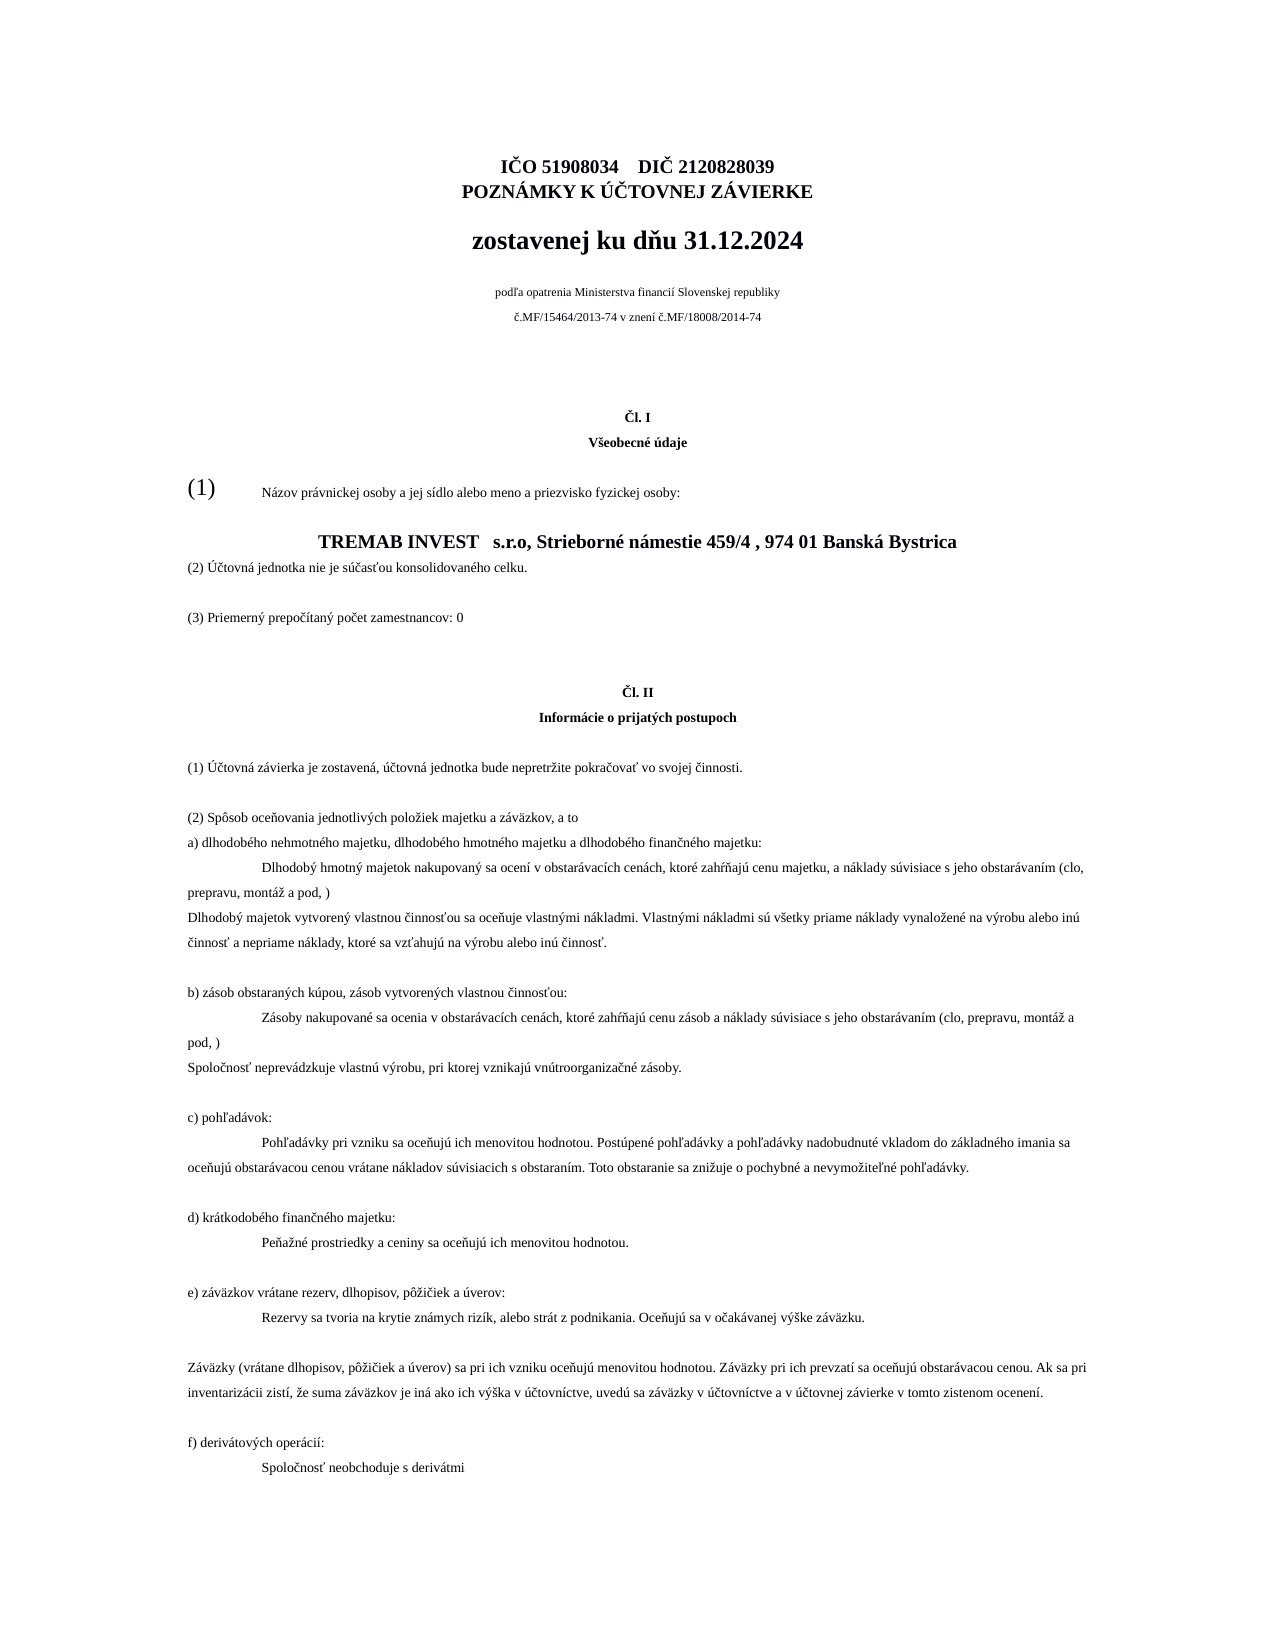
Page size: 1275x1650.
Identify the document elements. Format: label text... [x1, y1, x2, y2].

text Všeobecné údaje [187, 425, 1087, 450]
text (3) Priemerný prepočítaný počet zamestnancov: 0 [187, 600, 1087, 625]
text zostavenej ku dňu 31.12.2024 [187, 225, 1087, 250]
text Spoločnosť neprevádzkuje vlastnú výrobu, pri ktorej vznikajú vnútroorganizačné zásoby. [187, 1050, 1087, 1075]
text Informácie o prijatých postupoch [187, 700, 1087, 725]
text Čl. II [187, 675, 1087, 700]
text Peňažné prostriedky a ceniny sa oceňujú ich menovitou hodnotou. [187, 1225, 1087, 1250]
text f) derivátových operácií: [187, 1425, 1087, 1450]
text Dlhodobý majetok vytvorený vlastnou činnosťou sa oceňuje vlastnými nákladmi. Vlastnými nákladmi sú všetky priame náklady vynaložené na výrobu alebo inú činnosť a nepriame náklady, ktoré sa vzťahujú na výrobu alebo inú činnosť. [187, 900, 1087, 950]
text POZNÁMKY K ÚČTOVNEJ ZÁVIERKE [187, 175, 1087, 200]
text Zásoby nakupované sa ocenia v obstarávacích cenách, ktoré zahŕňajú cenu zásob a náklady súvisiace s jeho obstarávaním (clo, prepravu, montáž a pod, ) [187, 1000, 1087, 1050]
text d) krátkodobého finančného majetku: [187, 1200, 1087, 1225]
text Dlhodobý hmotný majetok nakupovaný sa ocení v obstarávacích cenách, ktoré zahŕňajú cenu majetku, a náklady súvisiace s jeho obstarávaním (clo, prepravu, montáž a pod, ) [187, 850, 1087, 900]
text Rezervy sa tvoria na krytie známych rizík, alebo strát z podnikania. Oceňujú sa v očakávanej výške záväzku. [187, 1300, 1087, 1325]
text TREMAB INVEST s.r.o, Strieborné námestie 459/4 , 974 01 Banská Bystrica [187, 525, 1087, 550]
text a) dlhodobého nehmotného majetku, dlhodobého hmotného majetku a dlhodobého finančného majetku: [187, 825, 1087, 850]
text č.MF/15464/2013-74 v znení č.MF/18008/2014-74 [187, 300, 1087, 325]
text (1) Účtovná závierka je zostavená, účtovná jednotka bude nepretržite pokračovať vo svojej činnosti. [187, 750, 1087, 775]
text IČO 51908034 DIČ 2120828039 [187, 150, 1087, 175]
text podľa opatrenia Ministerstva financií Slovenskej republiky [187, 275, 1087, 300]
text (2) Účtovná jednotka nie je súčasťou konsolidovaného celku. [187, 550, 1087, 575]
text Spoločnosť neobchoduje s derivátmi [187, 1450, 1087, 1475]
text c) pohľadávok: [187, 1100, 1087, 1125]
text Čl. I [187, 400, 1087, 425]
text Pohľadávky pri vzniku sa oceňujú ich menovitou hodnotou. Postúpené pohľadávky a pohľadávky nadobudnuté vkladom do základného imania sa oceňujú obstarávacou cenou vrátane nákladov súvisiacich s obstaraním. Toto obstaranie sa znižuje o pochybné a nevymožiteľné pohľadávky. [187, 1125, 1087, 1175]
list Názov právnickej osoby a jej sídlo alebo meno a priezvisko fyzickej osoby: [187, 475, 1087, 500]
text Záväzky (vrátane dlhopisov, pôžičiek a úverov) sa pri ich vzniku oceňujú menovitou hodnotou. Záväzky pri ich prevzatí sa oceňujú obstarávacou cenou. Ak sa pri inventarizácii zistí, že suma záväzkov je iná ako ich výška v účtovníctve, uvedú sa záväzky v účtovníctve a v účtovnej závierke v tomto zistenom ocenení. [187, 1350, 1087, 1400]
text (2) Spôsob oceňovania jednotlivých položiek majetku a záväzkov, a to [187, 800, 1087, 825]
text b) zásob obstaraných kúpou, zásob vytvorených vlastnou činnosťou: [187, 975, 1087, 1000]
text e) záväzkov vrátane rezerv, dlhopisov, pôžičiek a úverov: [187, 1275, 1087, 1300]
